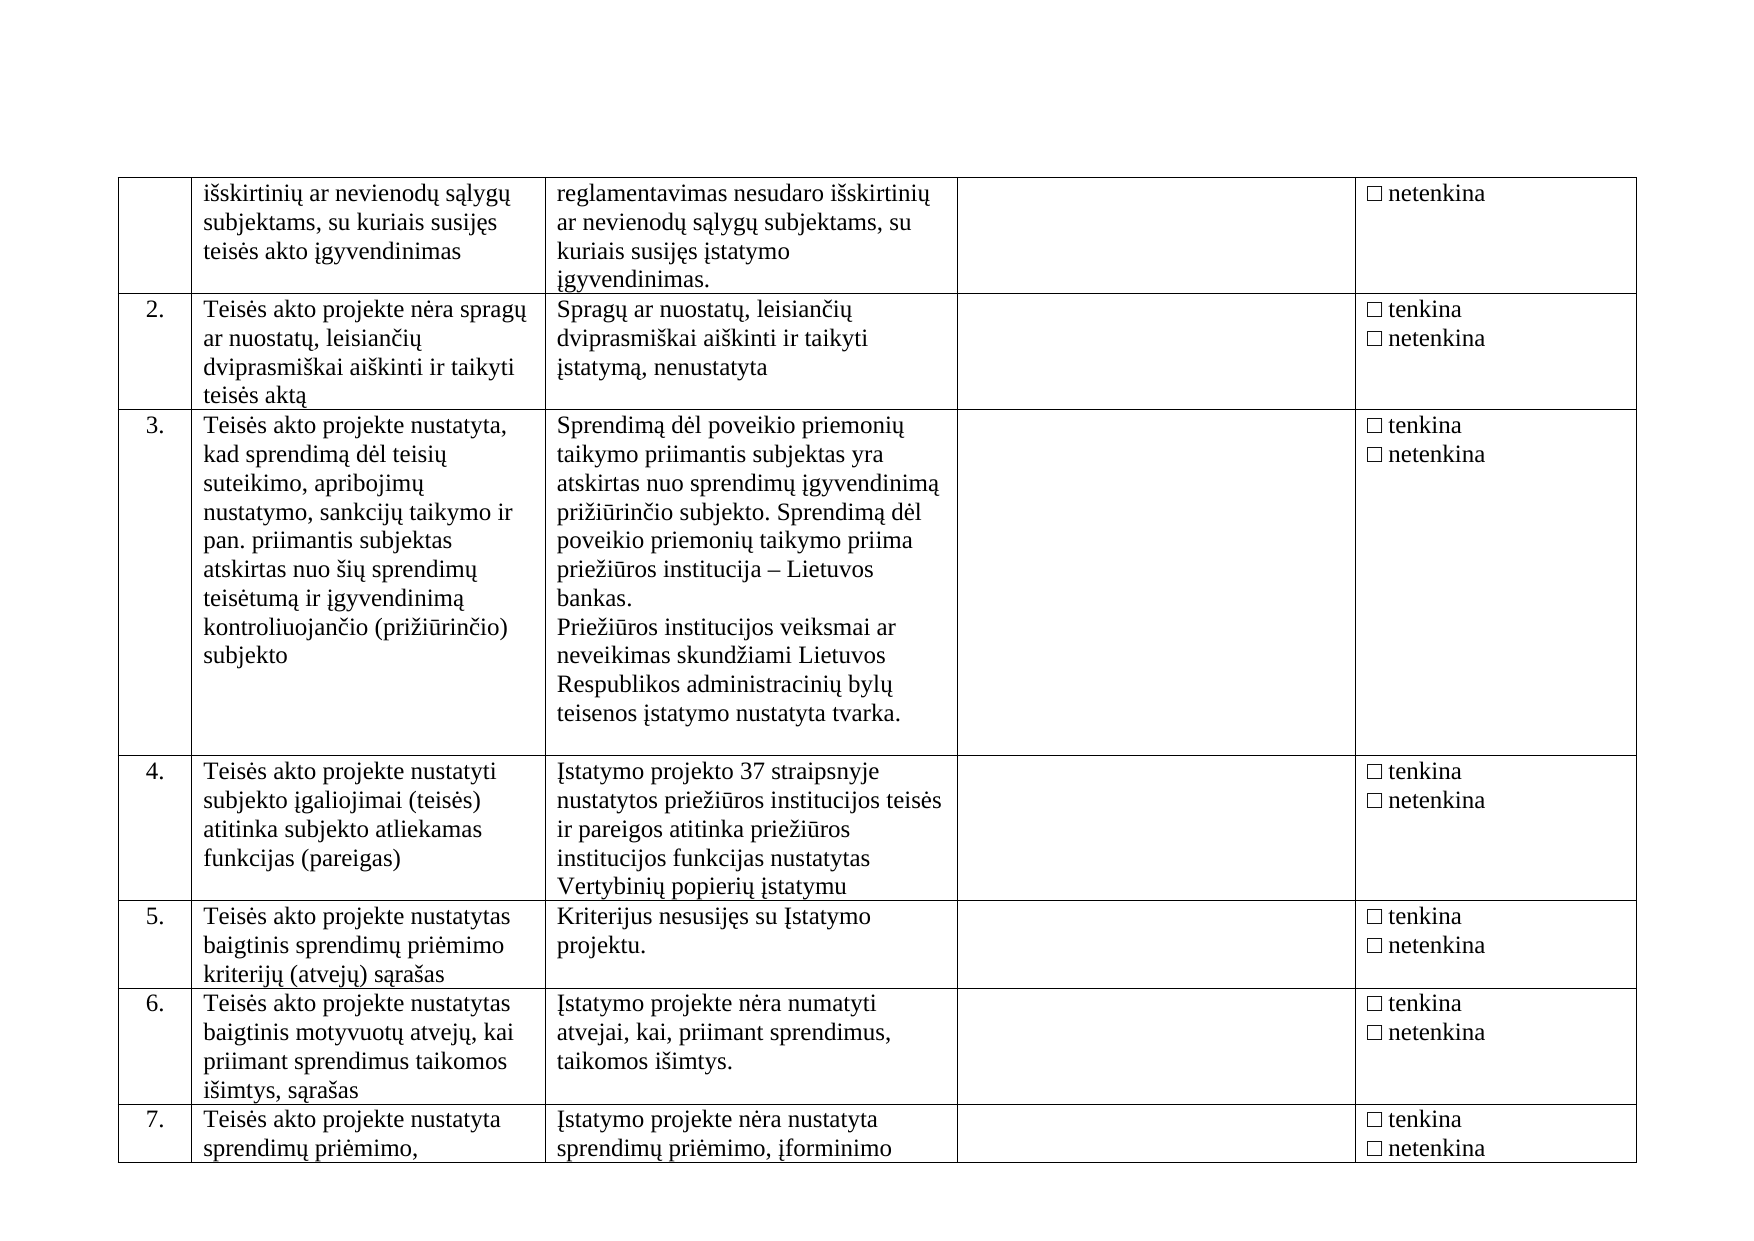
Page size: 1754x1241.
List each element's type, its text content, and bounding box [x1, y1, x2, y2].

table_cell [958, 756, 1355, 900]
table_cell Teisės akto projekte nustatytas baigtinis sprendimų priėmimo kriterijų (atvejų) sąrašas [192, 901, 545, 987]
table_cell [1637, 293, 1727, 409]
table_cell [958, 410, 1355, 755]
table_cell 2. [119, 294, 191, 409]
table_cell [958, 1105, 1355, 1162]
table_cell Įstatymo projekto 37 straipsnyje nustatytos priežiūros institucijos teisės ir pareigos atitinka priežiūros institucijos funkcijas nustatytas Vertybinių popierių įstatymu [546, 756, 957, 900]
table_cell [1637, 755, 1727, 900]
table_cell [958, 901, 1355, 987]
table_cell □ netenkina [1356, 178, 1636, 293]
table_cell Sprendimą dėl poveikio priemonių taikymo priimantis subjektas yra atskirtas nuo sprendimų įgyvendinimą prižiūrinčio subjekto. Sprendimą dėl poveikio priemonių taikymo priima priežiūros institucija – Lietuvos bankas. Priežiūros institucijos veiksmai ar neveikimas skundžiami Lietuvos Respublikos administracinių bylų teisenos įstatymo nustatyta tvarka. [546, 410, 957, 755]
table_cell 7. [119, 1105, 191, 1162]
table_cell 4. [119, 756, 191, 900]
table_cell □ tenkina □ netenkina [1356, 756, 1636, 900]
table_cell [1637, 409, 1727, 755]
table_cell išskirtinių ar nevienodų sąlygų subjektams, su kuriais susijęs teisės akto įgyvendinimas [192, 178, 545, 293]
table_cell Teisės akto projekte nustatyta, kad sprendimą dėl teisių suteikimo, apribojimų nustatymo, sankcijų taikymo ir pan. priimantis subjektas atskirtas nuo šių sprendimų teisėtumą ir įgyvendinimą kontroliuojančio (prižiūrinčio) subjekto [192, 410, 545, 755]
table_cell Teisės akto projekte nustatyti subjekto įgaliojimai (teisės) atitinka subjekto atliekamas funkcijas (pareigas) [192, 756, 545, 900]
table_cell [1637, 1104, 1727, 1162]
table_cell □ tenkina □ netenkina [1356, 294, 1636, 409]
table_cell 6. [119, 989, 191, 1103]
table_cell [1637, 900, 1727, 987]
table_cell □ tenkina □ netenkina [1356, 1105, 1636, 1162]
table_cell □ tenkina □ netenkina [1356, 989, 1636, 1103]
table_cell Spragų ar nuostatų, leisiančių dviprasmiškai aiškinti ir taikyti įstatymą, nenustatyta [546, 294, 957, 409]
table_cell [1637, 988, 1727, 1103]
table_cell Įstatymo projekte nėra nustatyta sprendimų priėmimo, įforminimo [546, 1105, 957, 1162]
table_cell [119, 178, 191, 293]
table_cell Teisės akto projekte nustatytas baigtinis motyvuotų atvejų, kai priimant sprendimus taikomos išimtys, sąrašas [192, 989, 545, 1103]
table_cell Teisės akto projekte nėra spragų ar nuostatų, leisiančių dviprasmiškai aiškinti ir taikyti teisės aktą [192, 294, 545, 409]
table_cell [958, 989, 1355, 1103]
table_cell □ tenkina □ netenkina [1356, 901, 1636, 987]
table_cell Kriterijus nesusijęs su Įstatymo projektu. [546, 901, 957, 987]
table_cell reglamentavimas nesudaro išskirtinių ar nevienodų sąlygų subjektams, su kuriais susijęs įstatymo įgyvendinimas. [546, 178, 957, 293]
table_cell [958, 178, 1355, 293]
table_cell 5. [119, 901, 191, 987]
table_cell 3. [119, 410, 191, 755]
table_cell Įstatymo projekte nėra numatyti atvejai, kai, priimant sprendimus, taikomos išimtys. [546, 989, 957, 1103]
table_cell □ tenkina □ netenkina [1356, 410, 1636, 755]
table_cell [1637, 177, 1727, 293]
table_cell Teisės akto projekte nustatyta sprendimų priėmimo, [192, 1105, 545, 1162]
table_cell [958, 294, 1355, 409]
